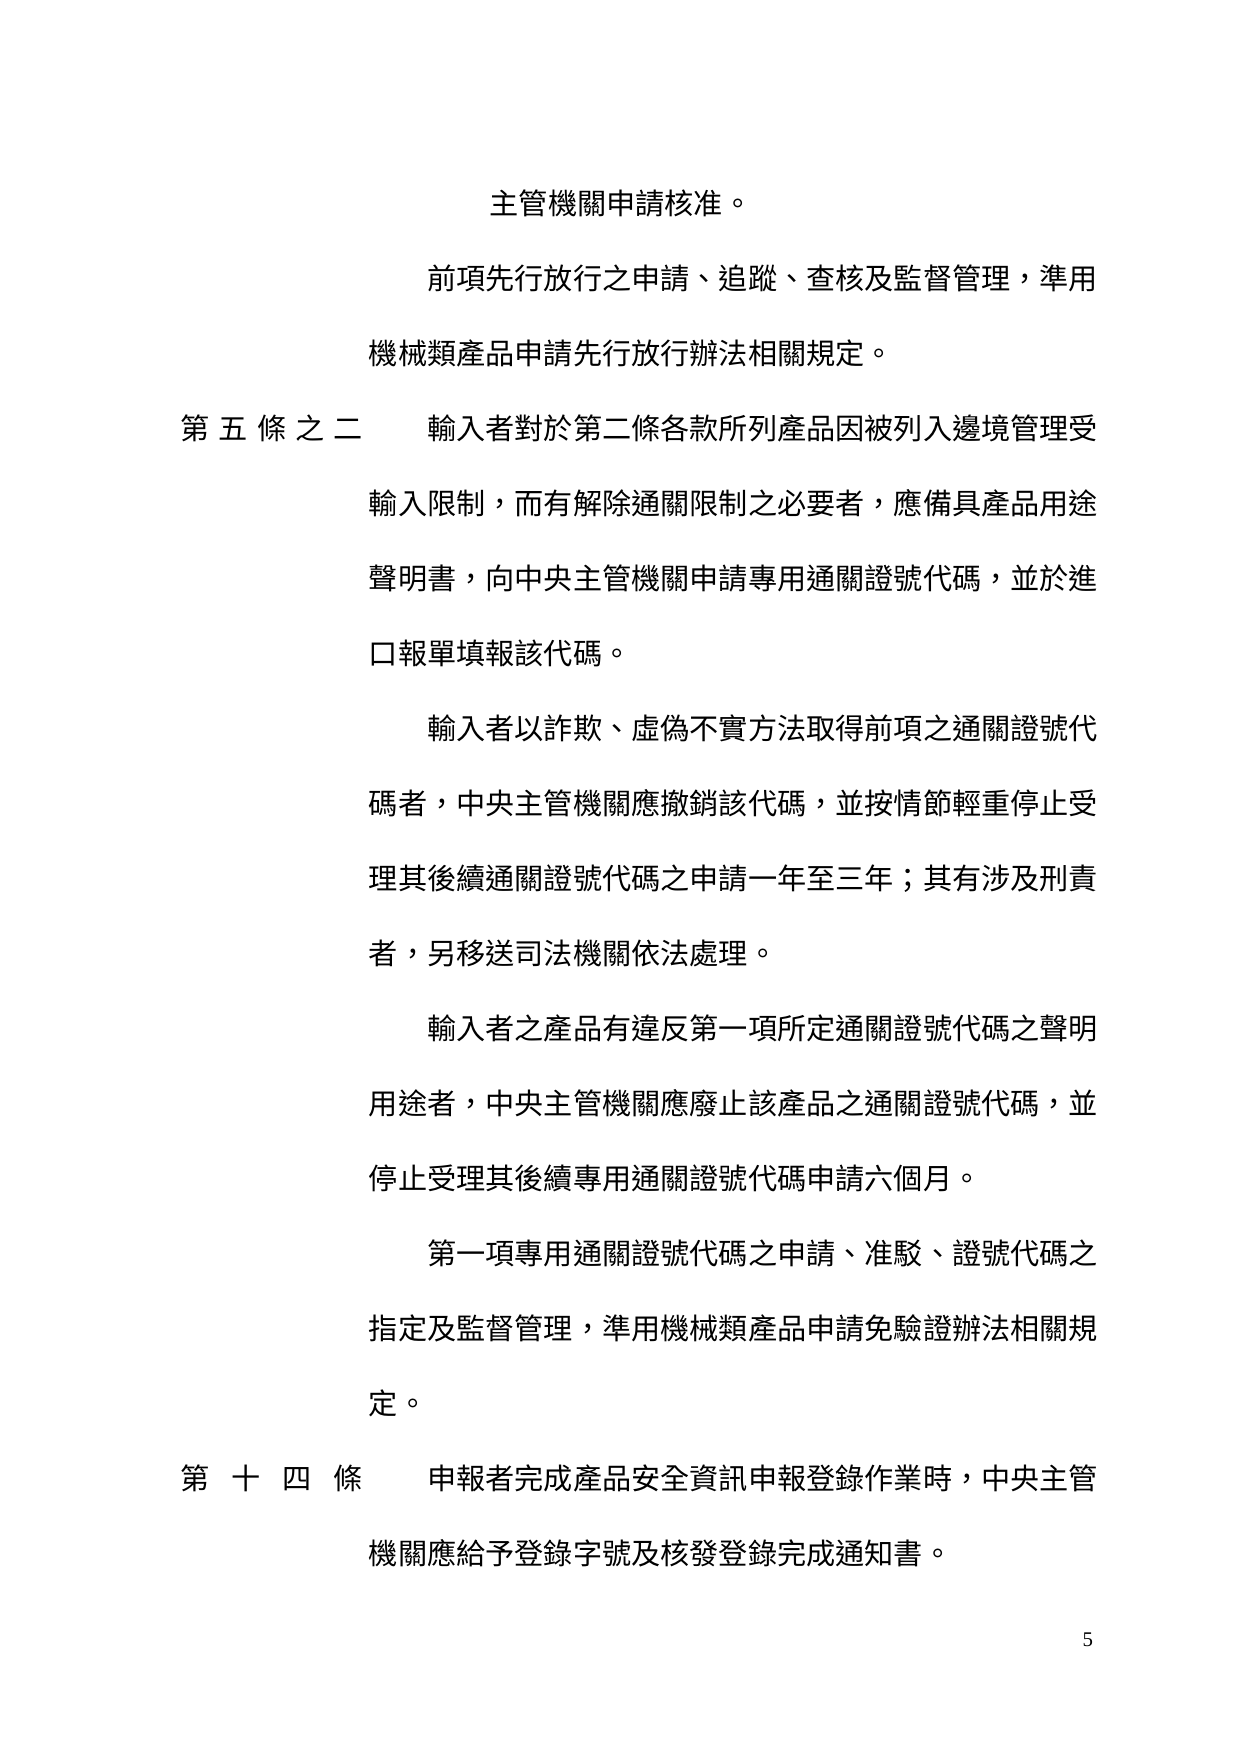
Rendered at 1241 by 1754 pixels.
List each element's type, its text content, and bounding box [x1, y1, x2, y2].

table_cell 申報者完成產品安全資訊申報登錄作業時，中央主管機關應給予登錄字號及核發登錄完成通知書。 [366, 1440, 1101, 1589]
table_cell 主管機關申請核准。 前項先行放行之申請、追蹤、查核及監督管理，準用機械類產品申請先行放行辦法相關規定。 [366, 165, 1101, 389]
table_cell [177, 165, 366, 389]
table_cell 第五條之二 [177, 390, 366, 1439]
table_cell 輸入者對於第二條各款所列產品因被列入邊境管理受輸入限制，而有解除通關限制之必要者，應備具產品用途聲明書，向中央主管機關申請專用通關證號代碼，並於進口報單填報該代碼。 輸入者以詐欺、虛偽不實方法取得前項之通關證號代碼者，中央主管機關應撤銷該代碼，並按情節輕重停止受理其後續通關證號代碼之申請一年至三年；其有涉及刑責者，另移送司法機關依法處理。 輸入者之產品有違反第一項所定通關證號代碼之聲明用途者，中央主管機關應廢止該產品之通關證號代碼，並停止受理其後續專用通關證號代碼申請六個月。 第一項專用通關證號代碼之申請、准駁、證號代碼之指定及監督管理，準用機械類產品申請免驗證辦法相關規定。 [366, 390, 1101, 1439]
table_cell 第十四條 [177, 1440, 366, 1589]
